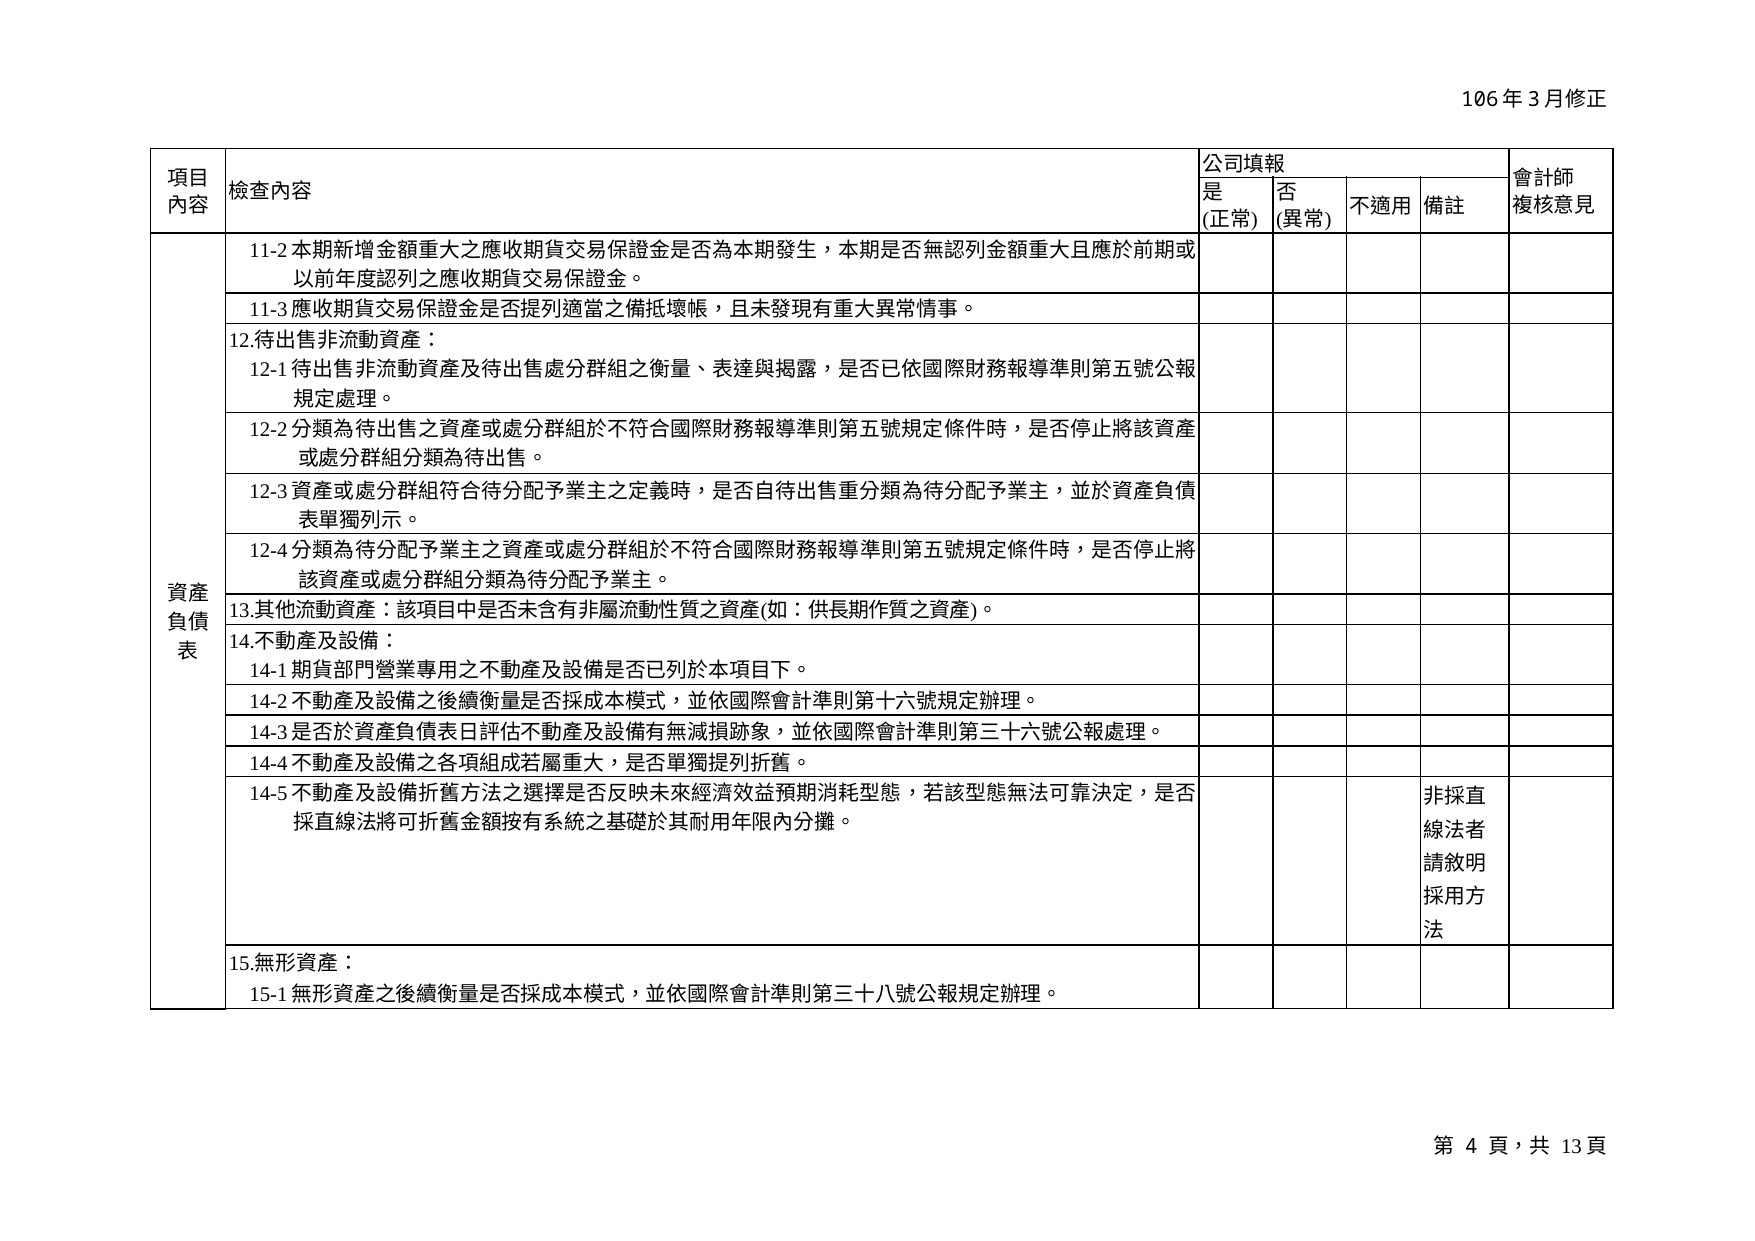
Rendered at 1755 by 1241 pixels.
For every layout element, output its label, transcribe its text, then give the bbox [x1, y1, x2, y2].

table_cell [1200, 324, 1272, 412]
table_cell [1274, 294, 1346, 323]
table_cell [1347, 294, 1420, 323]
table_cell 12-2分類為待出售之資產或處分群組於不符合國際財務報導準則第五號規定條件時，是否停止將該資產或處分群組分類為待出售。 [226, 413, 1198, 473]
table_cell 是 (正常) [1200, 178, 1272, 232]
table_cell [1347, 625, 1420, 683]
table_cell [1347, 534, 1420, 593]
table_cell [1510, 685, 1612, 714]
table_cell 11-2本期新增金額重大之應收期貨交易保證金是否為本期發生，本期是否無認列金額重大且應於前期或以前年度認列之應收期貨交易保證金。 [226, 234, 1198, 292]
table_cell [1347, 595, 1420, 624]
table_cell [1510, 534, 1612, 593]
table_cell [1347, 747, 1420, 776]
table_cell [1510, 234, 1612, 292]
table_header 會計師 複核意見 [1510, 149, 1612, 232]
table_cell [1200, 534, 1272, 593]
table_cell [1347, 777, 1420, 944]
table_header 檢查內容 [226, 149, 1198, 232]
table_cell [1510, 294, 1612, 323]
table_cell [1200, 595, 1272, 624]
table_cell 非採直線法者請敘明採用方法 [1421, 777, 1508, 944]
table_cell [1274, 946, 1346, 1008]
table_cell [1274, 324, 1346, 412]
table_cell [1274, 474, 1346, 533]
table_cell [1274, 777, 1346, 944]
table_cell 14-4不動產及設備之各項組成若屬重大，是否單獨提列折舊。 [226, 747, 1198, 776]
table_cell [1421, 474, 1508, 533]
table_cell [1200, 234, 1272, 292]
table_cell [1421, 413, 1508, 473]
table_cell 14-2不動產及設備之後續衡量是否採成本模式，並依國際會計準則第十六號規定辦理。 [226, 685, 1198, 714]
table_cell [1421, 324, 1508, 412]
table_header 公司填報 [1200, 149, 1508, 176]
table_cell [1510, 747, 1612, 776]
table_cell [1510, 625, 1612, 683]
table_cell [1274, 625, 1346, 683]
table_cell [1421, 294, 1508, 323]
table_cell [1347, 685, 1420, 714]
table_cell [1274, 413, 1346, 473]
table_header 項目 內容 [151, 149, 225, 232]
table_cell [1421, 747, 1508, 776]
table_cell 否 (異常) [1274, 178, 1346, 232]
table_cell [1421, 625, 1508, 683]
table_cell 備註 [1421, 178, 1508, 232]
table_cell [1200, 685, 1272, 714]
table_cell [1510, 716, 1612, 745]
table_cell 14-3是否於資產負債表日評估不動產及設備有無減損跡象，並依國際會計準則第三十六號公報處理。 [226, 716, 1198, 745]
table_cell [1510, 777, 1612, 944]
table_cell [1274, 534, 1346, 593]
table_cell [1200, 777, 1272, 944]
table_cell [1510, 324, 1612, 412]
table_cell 14.不動產及設備： 14-1期貨部門營業專用之不動產及設備是否已列於本項目下。 [226, 625, 1198, 683]
table_cell [1421, 234, 1508, 292]
table_cell 12-3資產或處分群組符合待分配予業主之定義時，是否自待出售重分類為待分配予業主，並於資產負債表單獨列示。 [226, 474, 1198, 533]
table_cell [1347, 474, 1420, 533]
table_cell [1421, 595, 1508, 624]
table_cell [1510, 595, 1612, 624]
table_cell [1347, 716, 1420, 745]
table_cell 12-4分類為待分配予業主之資產或處分群組於不符合國際財務報導準則第五號規定條件時，是否停止將該資產或處分群組分類為待分配予業主。 [226, 534, 1198, 593]
table_cell [1421, 946, 1508, 1008]
table_cell 11-3應收期貨交易保證金是否提列適當之備抵壞帳，且未發現有重大異常情事。 [226, 294, 1198, 323]
table_cell [1200, 946, 1272, 1008]
table_cell [1347, 946, 1420, 1008]
table_cell [1200, 413, 1272, 473]
table_cell [1200, 474, 1272, 533]
table_cell [1200, 716, 1272, 745]
table_cell [1421, 534, 1508, 593]
table_cell [1274, 234, 1346, 292]
table_cell 12.待出售非流動資產： 12-1待出售非流動資產及待出售處分群組之衡量、表達與揭露，是否已依國際財務報導準則第五號公報規定處理。 [226, 324, 1198, 412]
table_cell [1347, 324, 1420, 412]
table_cell [1274, 716, 1346, 745]
table_cell [1510, 474, 1612, 533]
table_cell 不適用 [1347, 178, 1420, 232]
table_cell [1510, 413, 1612, 473]
table_cell 14-5不動產及設備折舊方法之選擇是否反映未來經濟效益預期消耗型態，若該型態無法可靠決定，是否採直線法將可折舊金額按有系統之基礎於其耐用年限內分攤。 [226, 777, 1198, 944]
table_cell [1347, 234, 1420, 292]
table_cell [1200, 625, 1272, 683]
table_cell [1347, 413, 1420, 473]
table_cell 13.其他流動資產：該項目中是否未含有非屬流動性質之資產(如：供長期作質之資產)。 [226, 595, 1198, 624]
table_cell 15.無形資產： 15-1無形資產之後續衡量是否採成本模式，並依國際會計準則第三十八號公報規定辦理。 [226, 946, 1198, 1008]
table_cell [1274, 747, 1346, 776]
table_cell 資產負債表 [151, 234, 225, 1008]
table_cell [1510, 946, 1612, 1008]
table_cell [1421, 685, 1508, 714]
table_cell [1200, 747, 1272, 776]
table_cell [1421, 716, 1508, 745]
table_cell [1274, 685, 1346, 714]
table_cell [1274, 595, 1346, 624]
table_cell [1200, 294, 1272, 323]
